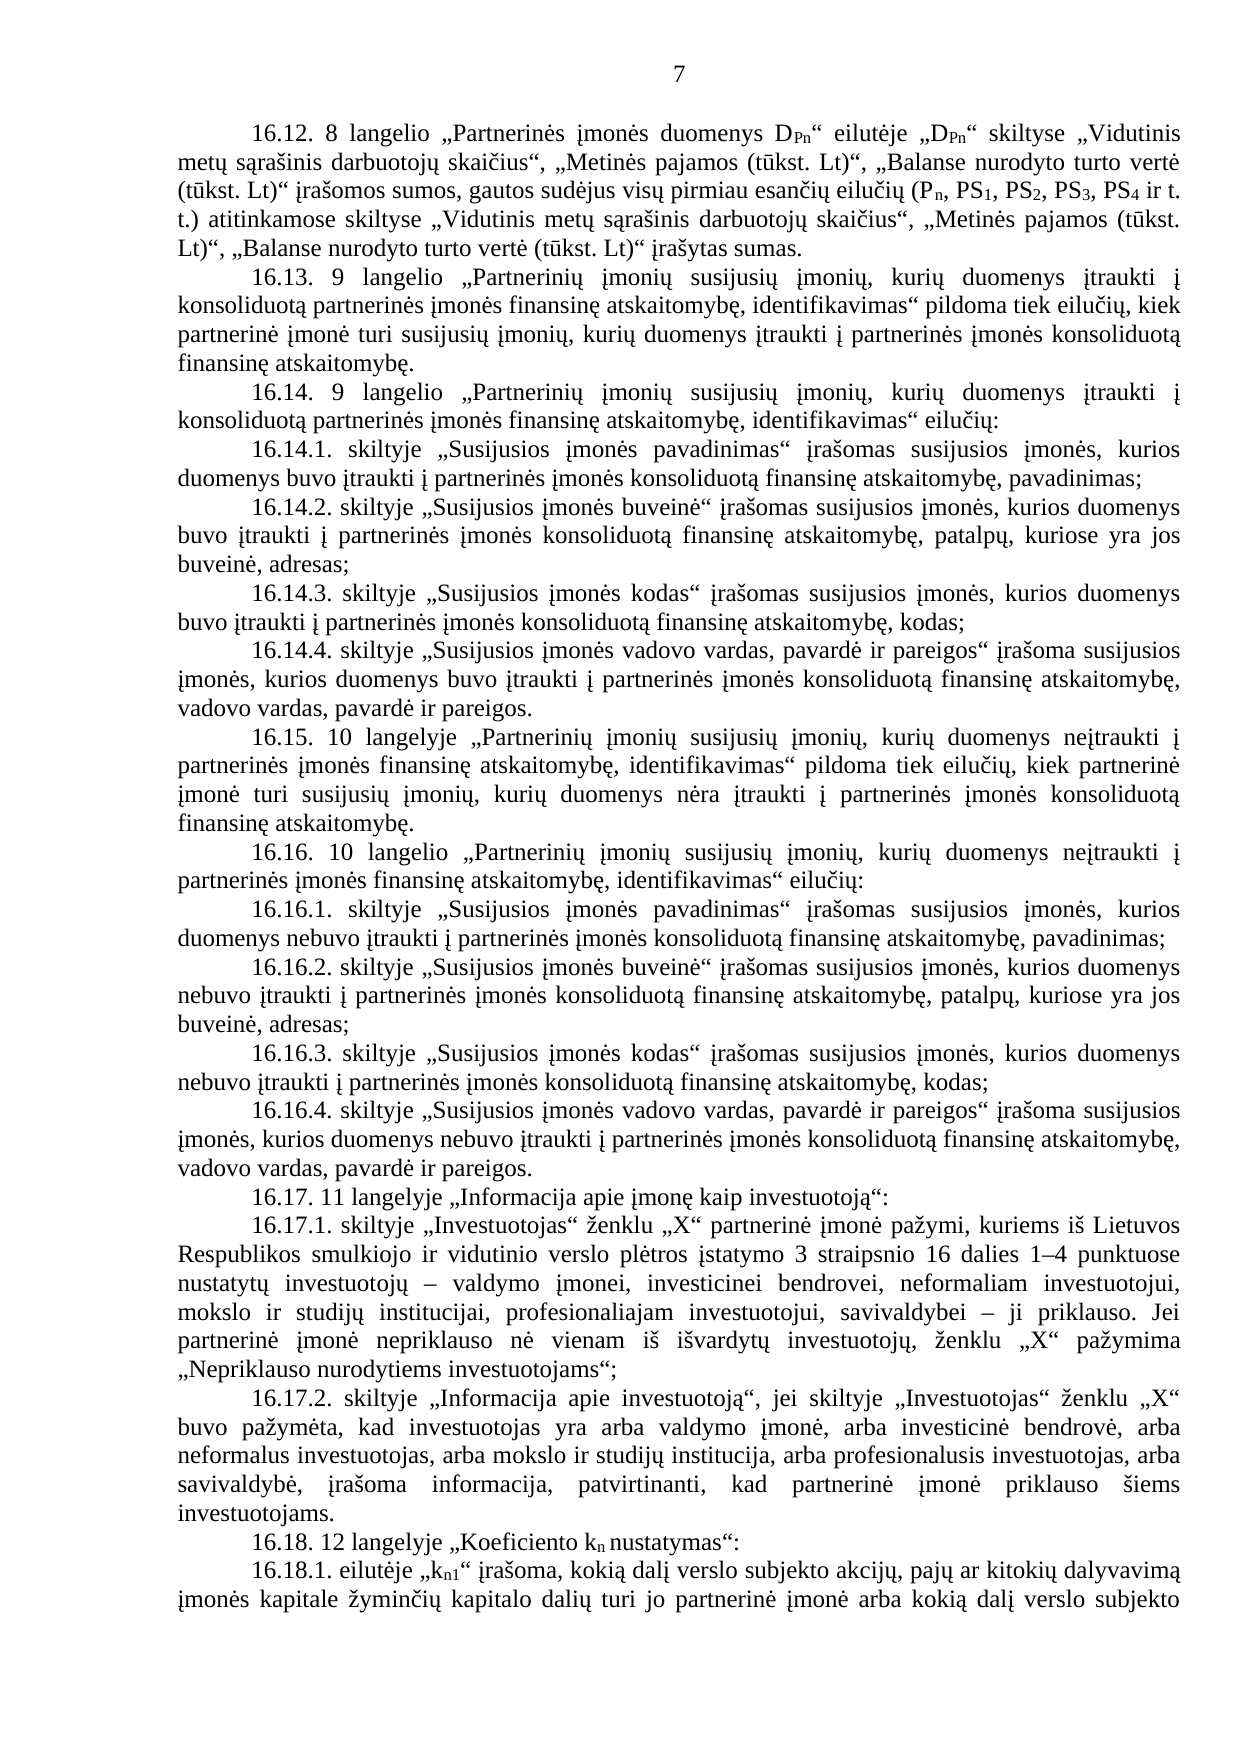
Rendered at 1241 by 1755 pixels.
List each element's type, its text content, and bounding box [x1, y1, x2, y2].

text 16.14.3. skiltyje „Susijusios įmonės kodas“ įrašomas susijusios įmonės, kurios duomenys buvo įtraukti į partnerinės įmonės konsoliduotą finansinę atskaitomybę, kodas; [177, 578, 1181, 636]
text 16.14.2. skiltyje „Susijusios įmonės buveinė“ įrašomas susijusios įmonės, kurios duomenys buvo įtraukti į partnerinės įmonės konsoliduotą finansinę atskaitomybę, patalpų, kuriose yra jos buveinė, adresas; [177, 492, 1181, 578]
text 16.16. 10 langelio „Partnerinių įmonių susijusių įmonių, kurių duomenys neįtraukti į partnerinės įmonės finansinę atskaitomybę, identifikavimas“ eilučių: [177, 837, 1181, 894]
text 16.13. 9 langelio „Partnerinių įmonių susijusių įmonių, kurių duomenys įtraukti į konsoliduotą partnerinės įmonės finansinę atskaitomybę, identifikavimas“ pildoma tiek eilučių, kiek partnerinė įmonė turi susijusių įmonių, kurių duomenys įtraukti į partnerinės įmonės konsoliduotą finansinę atskaitomybę. [177, 262, 1181, 377]
text 16.18.1. eilutėje „kn1“ įrašoma, kokią dalį verslo subjekto akcijų, pajų ar kitokių dalyvavimą įmonės kapitale žyminčių kapitalo dalių turi jo partnerinė įmonė arba kokią dalį verslo subjekto [177, 1556, 1181, 1613]
text 16.15. 10 langelyje „Partnerinių įmonių susijusių įmonių, kurių duomenys neįtraukti į partnerinės įmonės finansinę atskaitomybę, identifikavimas“ pildoma tiek eilučių, kiek partnerinė įmonė turi susijusių įmonių, kurių duomenys nėra įtraukti į partnerinės įmonės konsoliduotą finansinę atskaitomybę. [177, 722, 1181, 837]
text 16.14.4. skiltyje „Susijusios įmonės vadovo vardas, pavardė ir pareigos“ įrašoma susijusios įmonės, kurios duomenys buvo įtraukti į partnerinės įmonės konsoliduotą finansinę atskaitomybę, vadovo vardas, pavardė ir pareigos. [177, 636, 1181, 722]
text 16.14. 9 langelio „Partnerinių įmonių susijusių įmonių, kurių duomenys įtraukti į konsoliduotą partnerinės įmonės finansinę atskaitomybę, identifikavimas“ eilučių: [177, 377, 1181, 434]
text 16.16.4. skiltyje „Susijusios įmonės vadovo vardas, pavardė ir pareigos“ įrašoma susijusios įmonės, kurios duomenys nebuvo įtraukti į partnerinės įmonės konsoliduotą finansinę atskaitomybę, vadovo vardas, pavardė ir pareigos. [177, 1096, 1181, 1182]
text 16.17.1. skiltyje „Investuotojas“ ženklu „X“ partnerinė įmonė pažymi, kuriems iš Lietuvos Respublikos smulkiojo ir vidutinio verslo plėtros įstatymo 3 straipsnio 16 dalies 1–4 punktuose nustatytų investuotojų – valdymo įmonei, investicinei bendrovei, neformaliam investuotojui, mokslo ir studijų institucijai, profesionaliajam investuotojui, savivaldybei – ji priklauso. Jei partnerinė įmonė nepriklauso nė vienam iš išvardytų investuotojų, ženklu „X“ pažymima „Nepriklauso nurodytiems investuotojams“; [177, 1211, 1181, 1383]
text 16.14.1. skiltyje „Susijusios įmonės pavadinimas“ įrašomas susijusios įmonės, kurios duomenys buvo įtraukti į partnerinės įmonės konsoliduotą finansinę atskaitomybę, pavadinimas; [177, 434, 1181, 492]
text 16.18. 12 langelyje „Koeficiento kn nustatymas“: [177, 1527, 1181, 1556]
text 16.16.3. skiltyje „Susijusios įmonės kodas“ įrašomas susijusios įmonės, kurios duomenys nebuvo įtraukti į partnerinės įmonės konsoliduotą finansinę atskaitomybę, kodas; [177, 1038, 1181, 1096]
text 16.12. 8 langelio „Partnerinės įmonės duomenys DPn“ eilutėje „DPn“ skiltyse „Vidutinis metų sąrašinis darbuotojų skaičius“, „Metinės pajamos (tūkst. Lt)“, „Balanse nurodyto turto vertė (tūkst. Lt)“ įrašomos sumos, gautos sudėjus visų pirmiau esančių eilučių (Pn, PS1, PS2, PS3, PS4 ir t. t.) atitinkamose skiltyse „Vidutinis metų sąrašinis darbuotojų skaičius“, „Metinės pajamos (tūkst. Lt)“, „Balanse nurodyto turto vertė (tūkst. Lt)“ įrašytas sumas. [177, 118, 1181, 262]
text 16.16.1. skiltyje „Susijusios įmonės pavadinimas“ įrašomas susijusios įmonės, kurios duomenys nebuvo įtraukti į partnerinės įmonės konsoliduotą finansinę atskaitomybę, pavadinimas; [177, 894, 1181, 952]
text 16.17.2. skiltyje „Informacija apie investuotoją“, jei skiltyje „Investuotojas“ ženklu „X“ buvo pažymėta, kad investuotojas yra arba valdymo įmonė, arba investicinė bendrovė, arba neformalus investuotojas, arba mokslo ir studijų institucija, arba profesionalusis investuotojas, arba savivaldybė, įrašoma informacija, patvirtinanti, kad partnerinė įmonė priklauso šiems investuotojams. [177, 1383, 1181, 1527]
text 16.16.2. skiltyje „Susijusios įmonės buveinė“ įrašomas susijusios įmonės, kurios duomenys nebuvo įtraukti į partnerinės įmonės konsoliduotą finansinę atskaitomybę, patalpų, kuriose yra jos buveinė, adresas; [177, 952, 1181, 1038]
text 16.17. 11 langelyje „Informacija apie įmonę kaip investuotoją“: [177, 1182, 1181, 1211]
